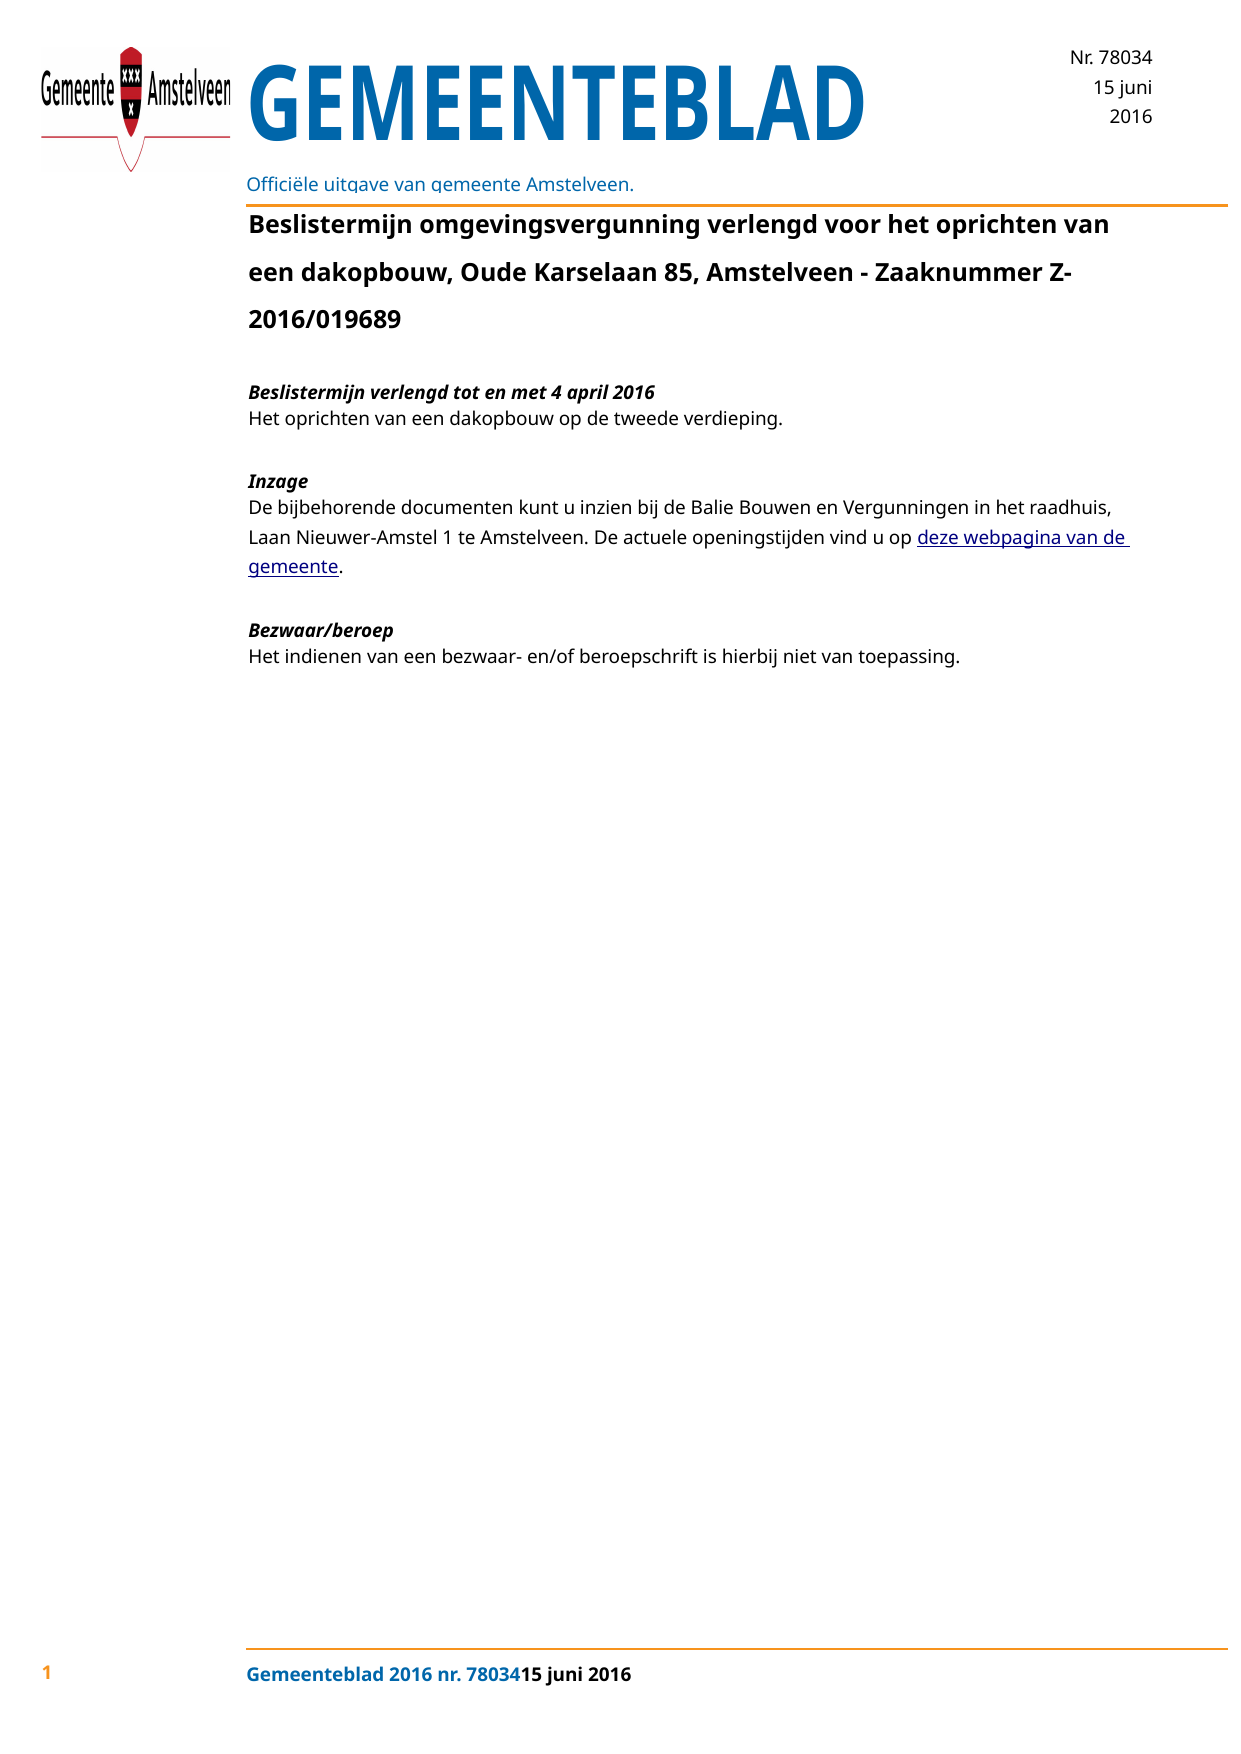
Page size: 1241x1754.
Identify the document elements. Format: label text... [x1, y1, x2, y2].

text Het indienen van een bezwaar- en/of beroepschrift is hierbij niet van toepassing. [248, 643, 1152, 669]
text Beslistermijn verlengd tot en met 4 april 2016 [248, 379, 1152, 405]
text Bezwaar/beroep [248, 618, 1152, 643]
text De bijbehorende documenten kunt u inzien bij de Balie Bouwen en Vergunningen in het raadhuis, Laan Nieuwer-Amstel 1 te Amstelveen. De actuele openingstijden vind u op deze webpagina van de gemeente. [248, 494, 1152, 579]
text Beslistermijn omgevingsvergunning verlengd voor het oprichten van een dakopbouw, Oude Karselaan 85, Amstelveen - Zaaknummer Z-2016/019689 [248, 207, 1152, 336]
text Het oprichten van een dakopbouw op de tweede verdieping. [248, 405, 1152, 431]
picture [41, 47, 231, 172]
text Inzage [248, 469, 1152, 494]
